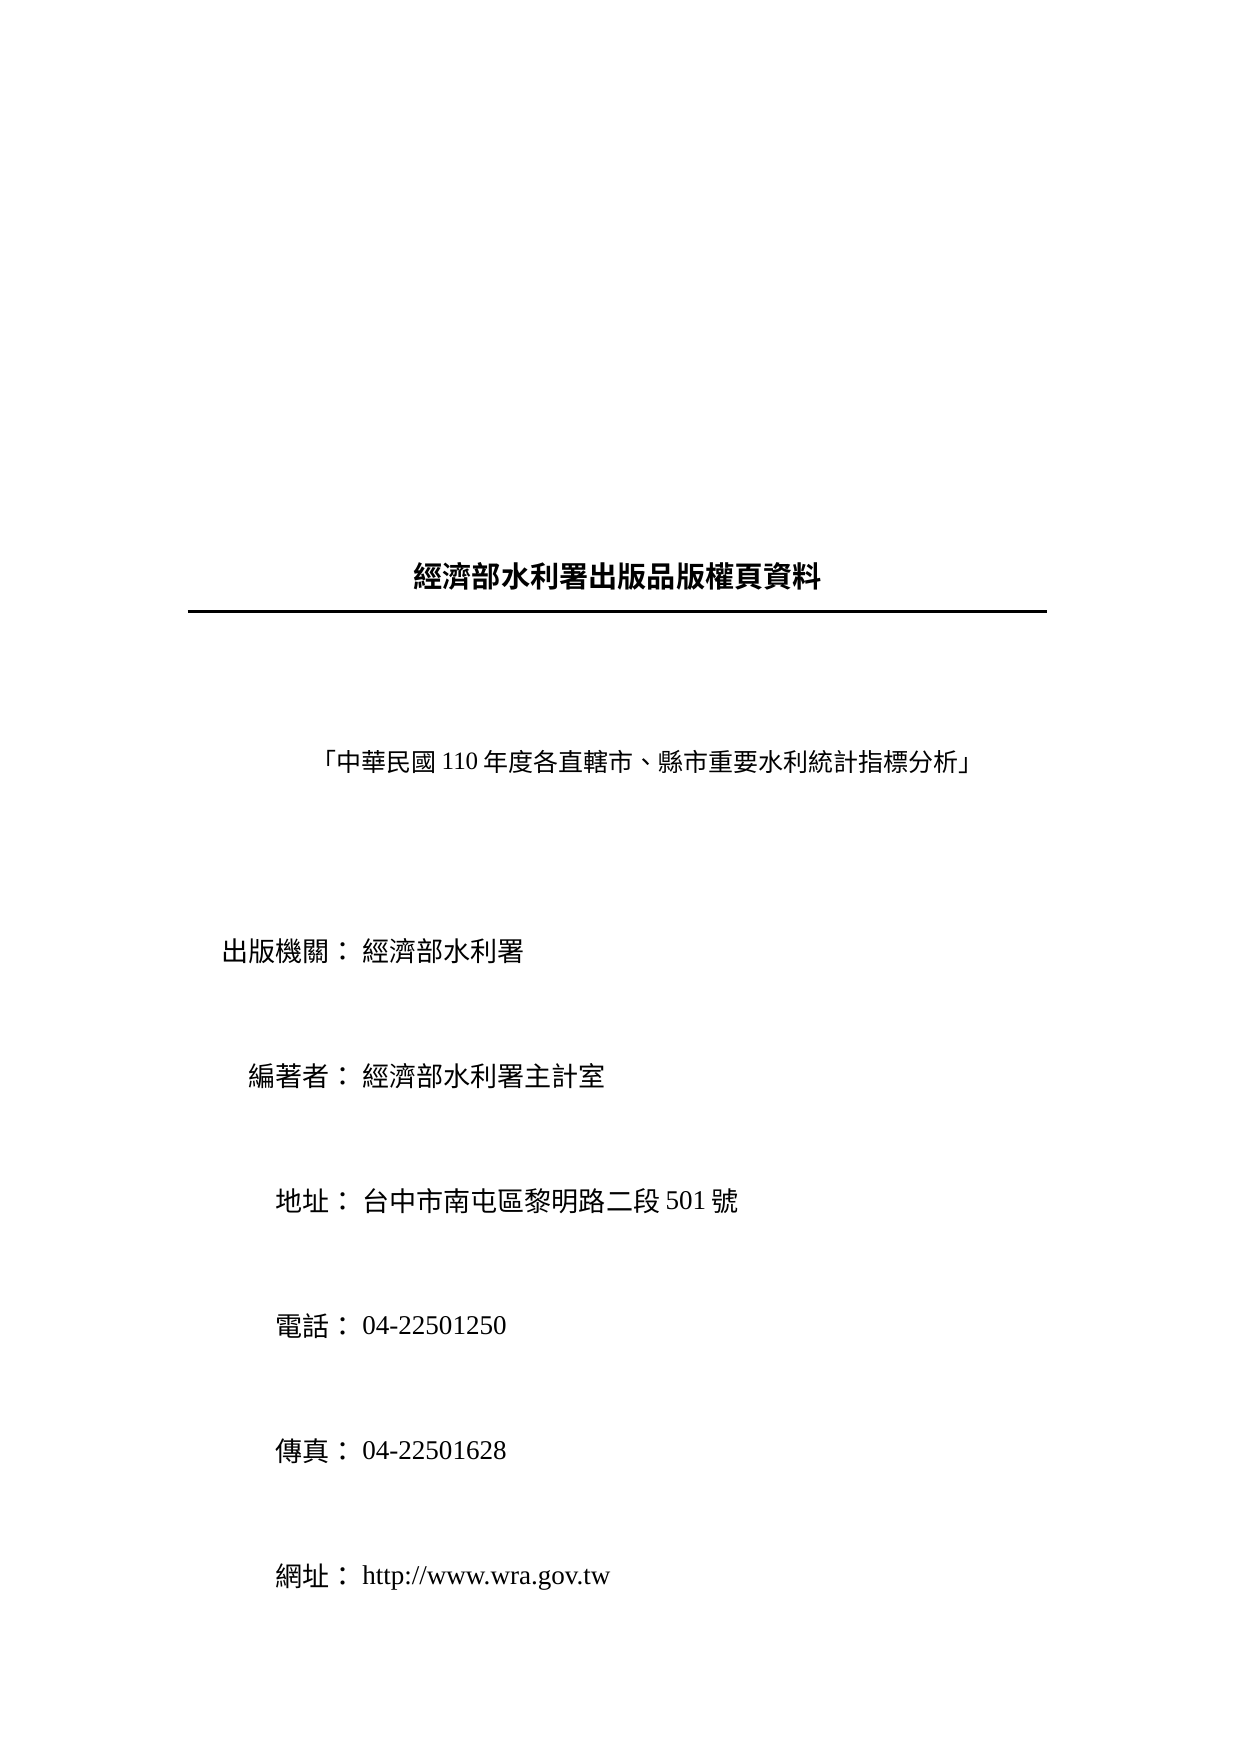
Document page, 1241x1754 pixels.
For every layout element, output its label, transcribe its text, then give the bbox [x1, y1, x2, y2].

table_cell 台中市南屯區黎明路二段501號 [359, 1100, 1047, 1224]
table_cell 04-22501628 [359, 1350, 1047, 1474]
table_cell http://www.wra.gov.tw [359, 1475, 1047, 1596]
table_cell 網址： [188, 1475, 359, 1596]
table_cell [997, 613, 1047, 846]
table_cell 04-22501250 [359, 1225, 1047, 1349]
table_cell 傳真： [188, 1350, 359, 1474]
table_cell [188, 613, 308, 846]
table_cell 電話： [188, 1225, 359, 1349]
table_cell 出版機關： [188, 846, 359, 974]
table_cell 地址： [188, 1100, 359, 1224]
table_cell 經濟部水利署主計室 [359, 975, 1047, 1099]
table_cell 經濟部水利署 [359, 846, 1047, 974]
table_cell 「中華民國110年度各直轄市、縣市重要水利統計指標分析」 [309, 613, 997, 846]
table_header 經濟部水利署出版品版權頁資料 [188, 158, 1047, 610]
table_cell 編著者： [188, 975, 359, 1099]
